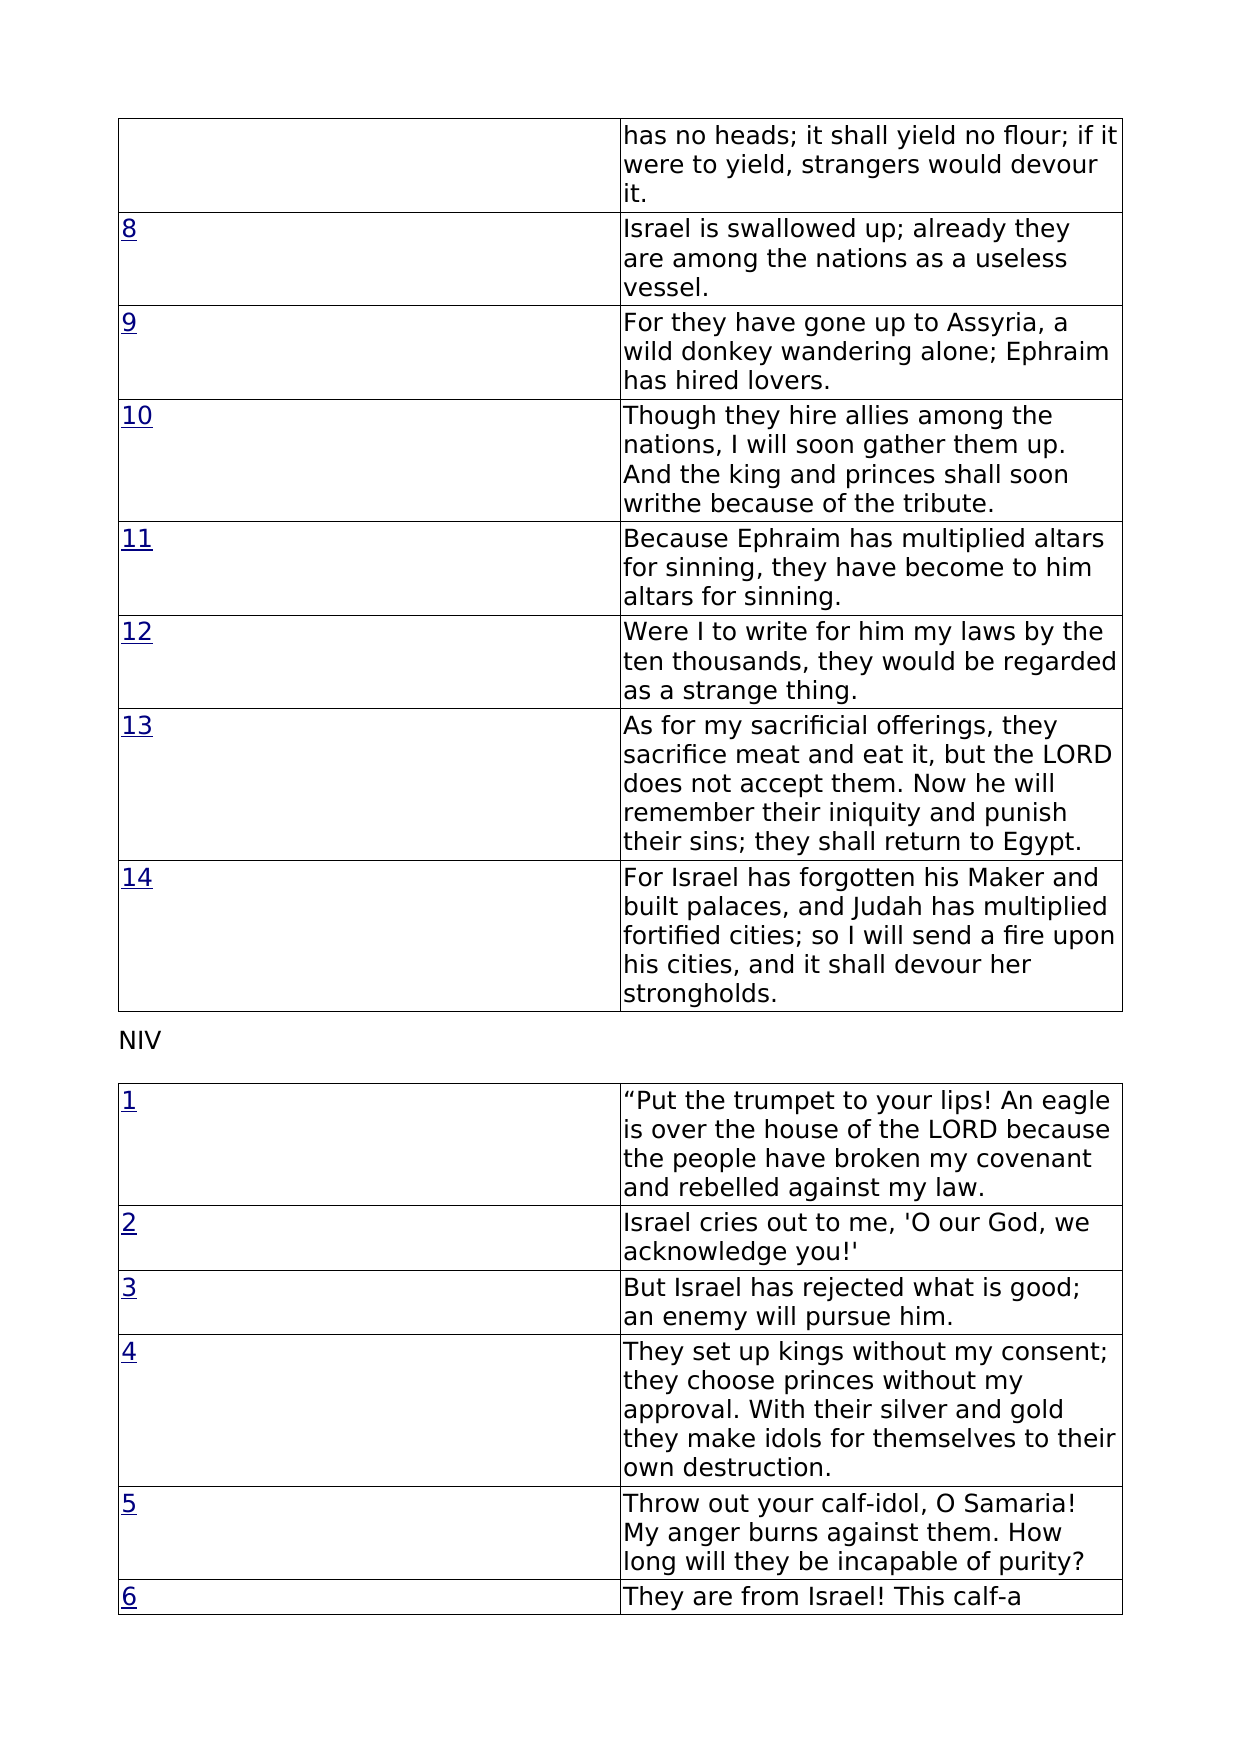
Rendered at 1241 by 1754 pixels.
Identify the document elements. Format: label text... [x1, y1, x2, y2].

table_cell 5 [119, 1487, 620, 1579]
table_cell Israel is swallowed up; already they are among the nations as a useless vessel. [621, 213, 1122, 305]
table_cell As for my sacrificial offerings, they sacrifice meat and eat it, but the LORD does not accept them. Now he will remember their iniquity and punish their sins; they shall return to Egypt. [621, 709, 1122, 860]
table_cell 13 [119, 709, 620, 860]
table_cell They are from Israel! This calf-a [621, 1580, 1122, 1614]
table_cell 14 [119, 861, 620, 1011]
table_header “Put the trumpet to your lips! An eagle is over the house of the LORD because the people have broken my covenant and rebelled against my law. [621, 1084, 1122, 1205]
table_cell 6 [119, 1580, 620, 1614]
table_cell 12 [119, 616, 620, 708]
table_cell 3 [119, 1271, 620, 1334]
table_cell 9 [119, 306, 620, 398]
table_cell 11 [119, 522, 620, 614]
table_cell 4 [119, 1335, 620, 1486]
table_cell [119, 119, 620, 212]
table_cell For they have gone up to Assyria, a wild donkey wandering alone; Ephraim has hired lovers. [621, 306, 1122, 398]
table_cell Throw out your calf-idol, O Samaria! My anger burns against them. How long will they be incapable of purity? [621, 1487, 1122, 1579]
table_cell 8 [119, 213, 620, 305]
table_cell But Israel has rejected what is good; an enemy will pursue him. [621, 1271, 1122, 1334]
table_cell 2 [119, 1206, 620, 1270]
table_header 1 [119, 1084, 620, 1205]
table_cell Because Ephraim has multiplied altars for sinning, they have become to him altars for sinning. [621, 522, 1122, 614]
table_cell has no heads; it shall yield no flour; if it were to yield, strangers would devour it. [621, 119, 1122, 212]
table_cell Though they hire allies among the nations, I will soon gather them up. And the king and princes shall soon writhe because of the tribute. [621, 400, 1122, 521]
table_cell Were I to write for him my laws by the ten thousands, they would be regarded as a strange thing. [621, 616, 1122, 708]
table_cell Israel cries out to me, 'O our God, we acknowledge you!' [621, 1206, 1122, 1270]
text NIV [118, 1026, 1122, 1056]
table_cell For Israel has forgotten his Maker and built palaces, and Judah has multiplied fortified cities; so I will send a fire upon his cities, and it shall devour her strongholds. [621, 861, 1122, 1011]
table_cell 10 [119, 400, 620, 521]
table_cell They set up kings without my consent; they choose princes without my approval. With their silver and gold they make idols for themselves to their own destruction. [621, 1335, 1122, 1486]
